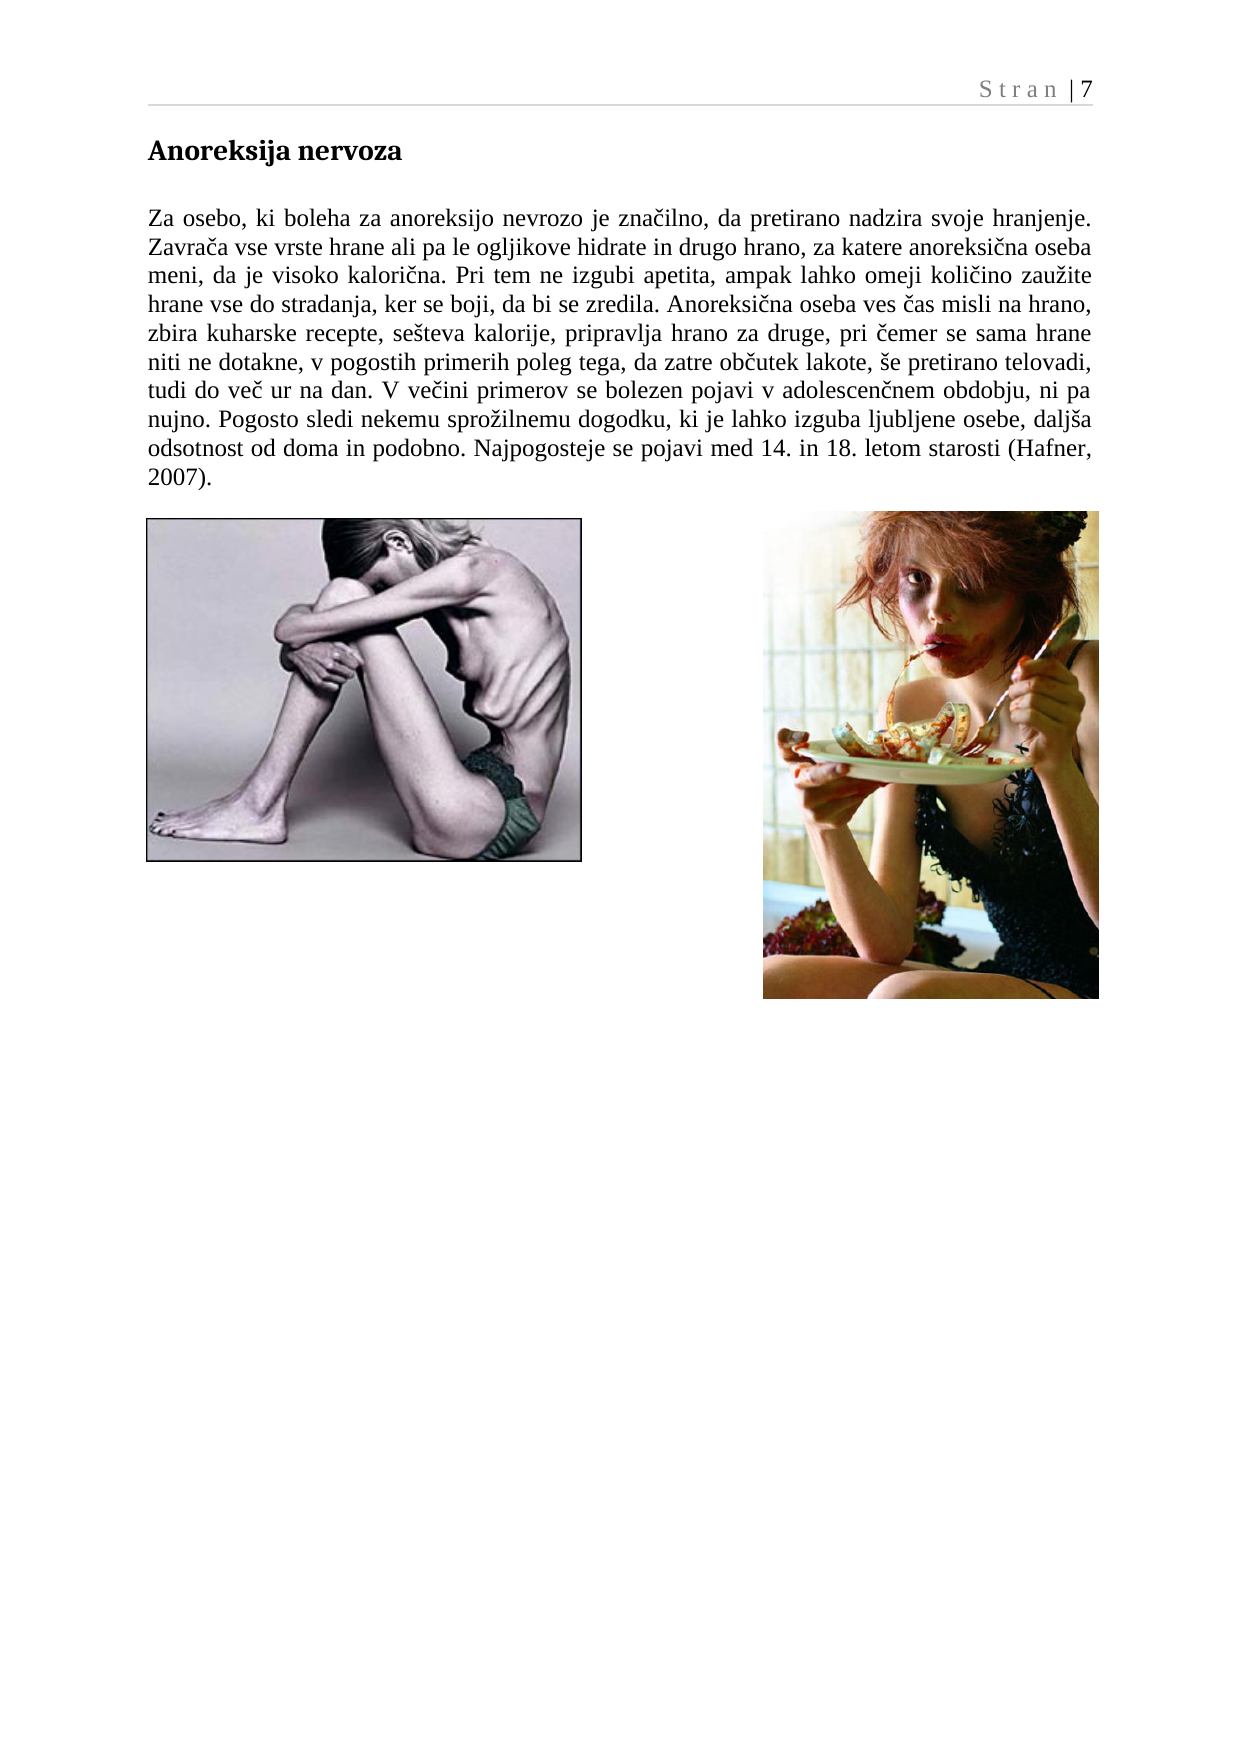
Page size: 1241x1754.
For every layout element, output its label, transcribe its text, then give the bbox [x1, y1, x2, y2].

picture [763, 511, 1099, 999]
text Za osebo, ki boleha za anoreksijo nevrozo je značilno, da pretirano nadzira svoje hranjenje. Zavrača vse vrste hrane ali pa le ogljikove hidrate in drugo hrano, za katere anoreksična oseba meni, da je visoko kalorična. Pri tem ne izgubi apetita, ampak lahko omeji količino zaužite hrane vse do stradanja, ker se boji, da bi se zredila. Anoreksična oseba ves čas misli na hrano, zbira kuharske recepte, sešteva kalorije, pripravlja hrano za druge, pri čemer se sama hrane niti ne dotakne, v pogostih primerih poleg tega, da zatre občutek lakote, še pretirano telovadi, tudi do več ur na dan. V večini primerov se bolezen pojavi v adolescenčnem obdobju, ni pa nujno. Pogosto sledi nekemu sprožilnemu dogodku, ki je lahko izguba ljubljene osebe, daljša odsotnost od doma in podobno. Najpogosteje se pojavi med 14. in 18. letom starosti (Hafner, 2007). [148, 203, 1093, 490]
picture [146, 518, 582, 862]
subtitle Anoreksija nervoza [148, 134, 1093, 168]
